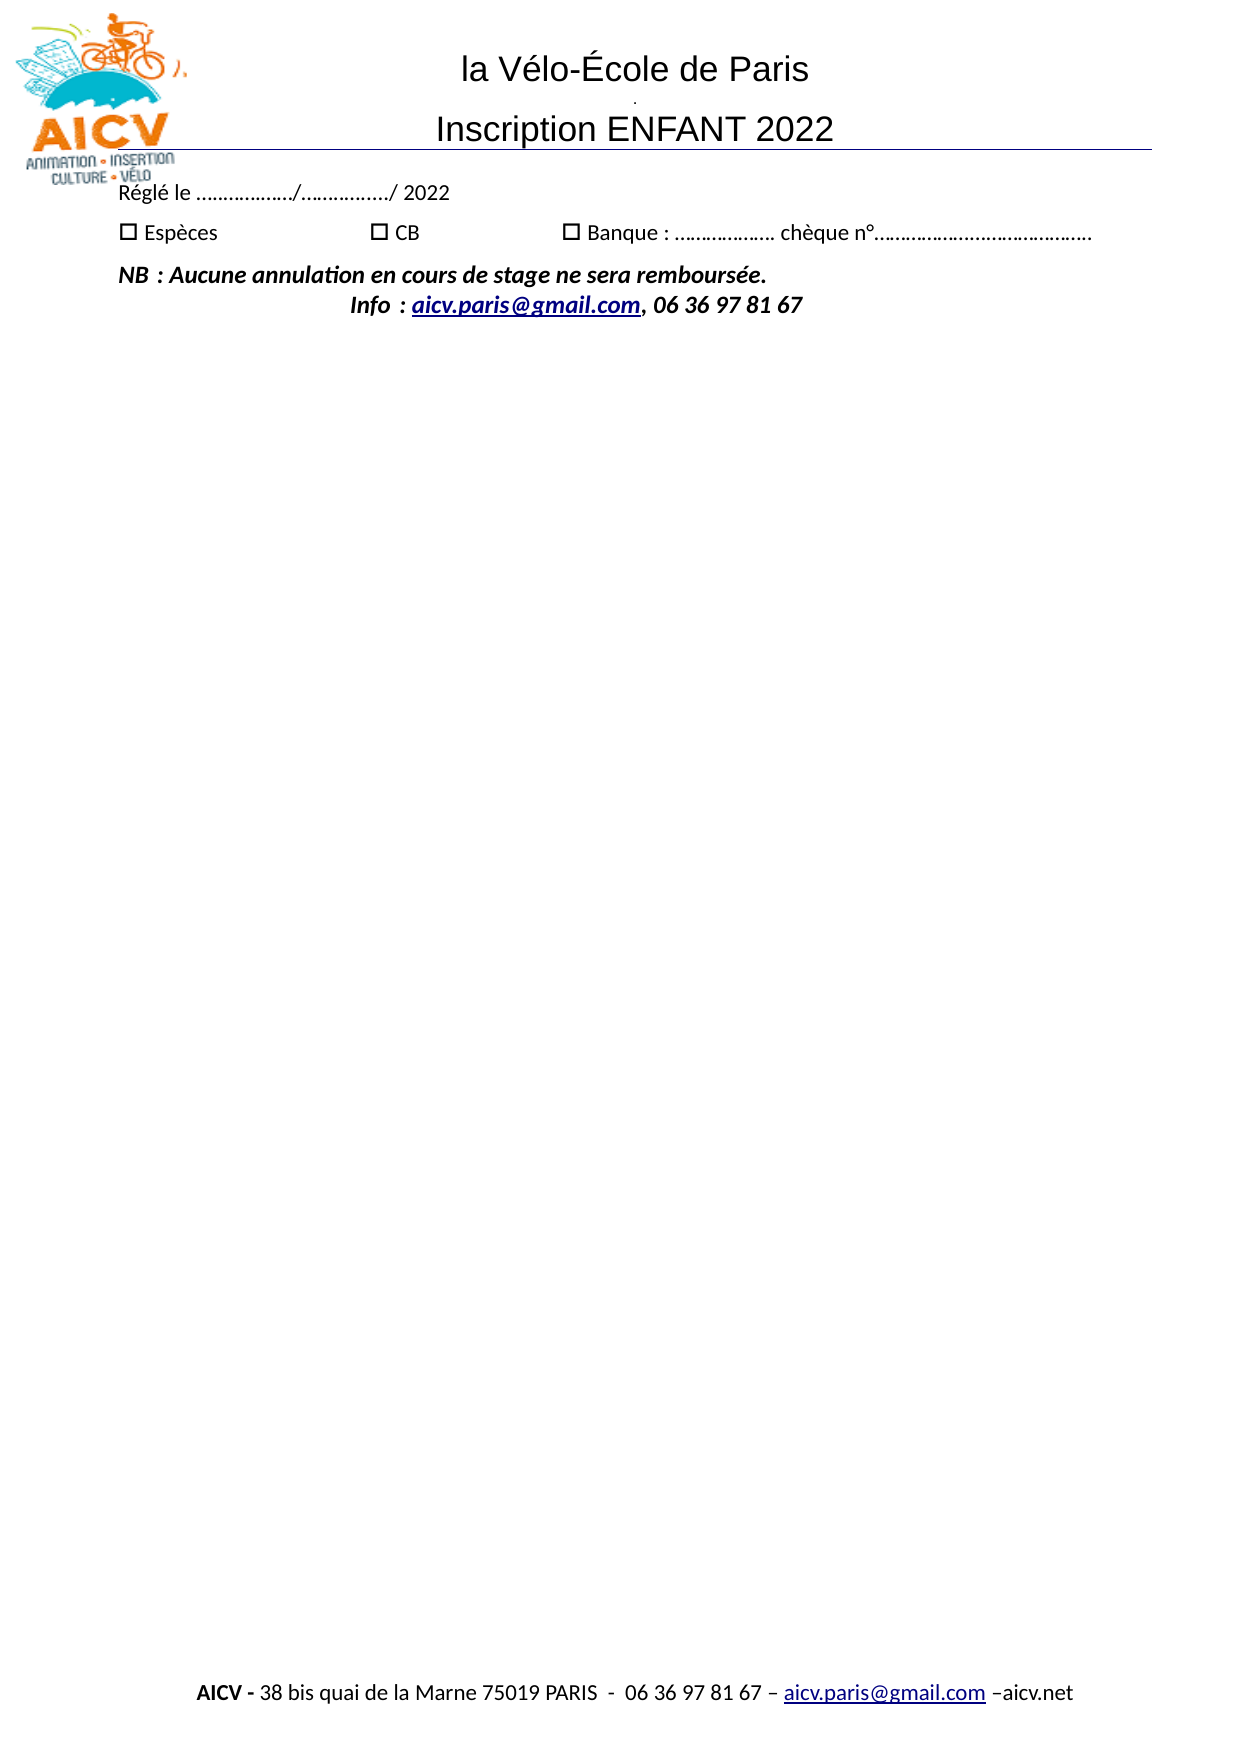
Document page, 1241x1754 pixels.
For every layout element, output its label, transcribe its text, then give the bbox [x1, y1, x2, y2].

text NB : Aucune annulation en cours de stage ne sera remboursée. Info : aicv.paris@gmail.com, 06 36 97 81 67 [118, 259, 1152, 320]
text Réglé le …..…….……/……..…...../ 2022 [118, 178, 1152, 206]
text  Espèces  CB  Banque : ………………. chèque n°………………...……………….. [118, 218, 1152, 246]
picture [15, 13, 187, 185]
